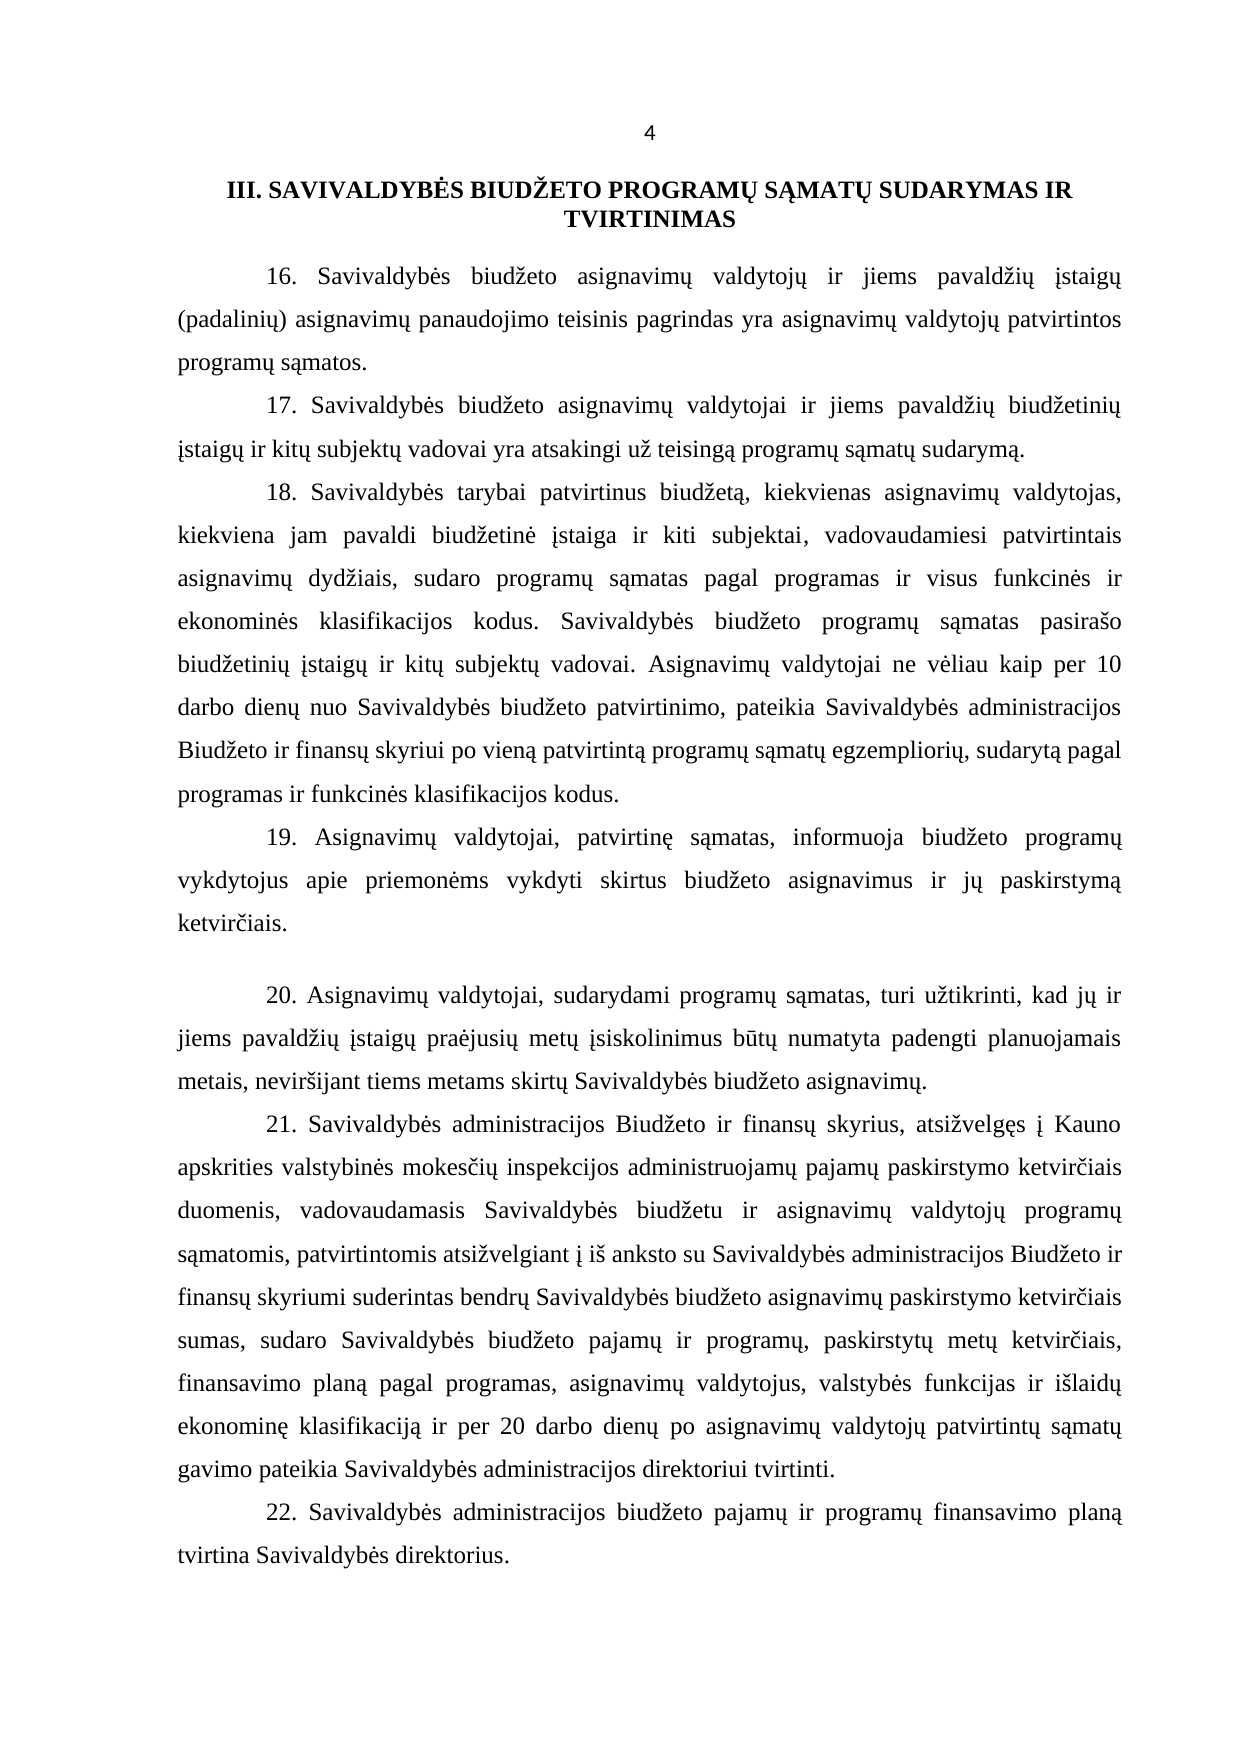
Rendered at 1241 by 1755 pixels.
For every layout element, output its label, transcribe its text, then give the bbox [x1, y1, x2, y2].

text 21. Savivaldybės administracijos Biudžeto ir finansų skyrius, atsižvelgęs į Kauno apskrities valstybinės mokesčių inspekcijos administruojamų pajamų paskirstymo ketvirčiais duomenis, vadovaudamasis Savivaldybės biudžetu ir asignavimų valdytojų programų sąmatomis, patvirtintomis atsižvelgiant į iš anksto su Savivaldybės administracijos Biudžeto ir finansų skyriumi suderintas bendrų Savivaldybės biudžeto asignavimų paskirstymo ketvirčiais sumas, sudaro Savivaldybės biudžeto pajamų ir programų, paskirstytų metų ketvirčiais, finansavimo planą pagal programas, asignavimų valdytojus, valstybės funkcijas ir išlaidų ekonominę klasifikaciją ir per 20 darbo dienų po asignavimų valdytojų patvirtintų sąmatų gavimo pateikia Savivaldybės administracijos direktoriui tvirtinti. [177, 1109, 1122, 1483]
text III. SAVIVALDYBĖS BIUDŽETO PROGRAMŲ SĄMATŲ SUDARYMAS IR TVIRTINIMAS [177, 175, 1122, 232]
text 20. Asignavimų valdytojai, sudarydami programų sąmatas, turi užtikrinti, kad jų ir jiems pavaldžių įstaigų praėjusių metų įsiskolinimus būtų numatyta padengti planuojamais metais, neviršijant tiems metams skirtų Savivaldybės biudžeto asignavimų. [177, 980, 1122, 1095]
text 18. Savivaldybės tarybai patvirtinus biudžetą, kiekvienas asignavimų valdytojas, kiekviena jam pavaldi biudžetinė įstaiga ir kiti subjektai, vadovaudamiesi patvirtintais asignavimų dydžiais, sudaro programų sąmatas pagal programas ir visus funkcinės ir ekonominės klasifikacijos kodus. Savivaldybės biudžeto programų sąmatas pasirašo biudžetinių įstaigų ir kitų subjektų vadovai. Asignavimų valdytojai ne vėliau kaip per 10 darbo dienų nuo Savivaldybės biudžeto patvirtinimo, pateikia Savivaldybės administracijos Biudžeto ir finansų skyriui po vieną patvirtintą programų sąmatų egzempliorių, sudarytą pagal programas ir funkcinės klasifikacijos kodus. [177, 477, 1122, 807]
text 16. Savivaldybės biudžeto asignavimų valdytojų ir jiems pavaldžių įstaigų (padalinių) asignavimų panaudojimo teisinis pagrindas yra asignavimų valdytojų patvirtintos programų sąmatos. [177, 261, 1122, 376]
text 19. Asignavimų valdytojai, patvirtinę sąmatas, informuoja biudžeto programų vykdytojus apie priemonėms vykdyti skirtus biudžeto asignavimus ir jų paskirstymą ketvirčiais. [177, 822, 1122, 937]
text 22. Savivaldybės administracijos biudžeto pajamų ir programų finansavimo planą tvirtina Savivaldybės direktorius. [177, 1497, 1122, 1569]
text 17. Savivaldybės biudžeto asignavimų valdytojai ir jiems pavaldžių biudžetinių įstaigų ir kitų subjektų vadovai yra atsakingi už teisingą programų sąmatų sudarymą. [177, 391, 1122, 462]
